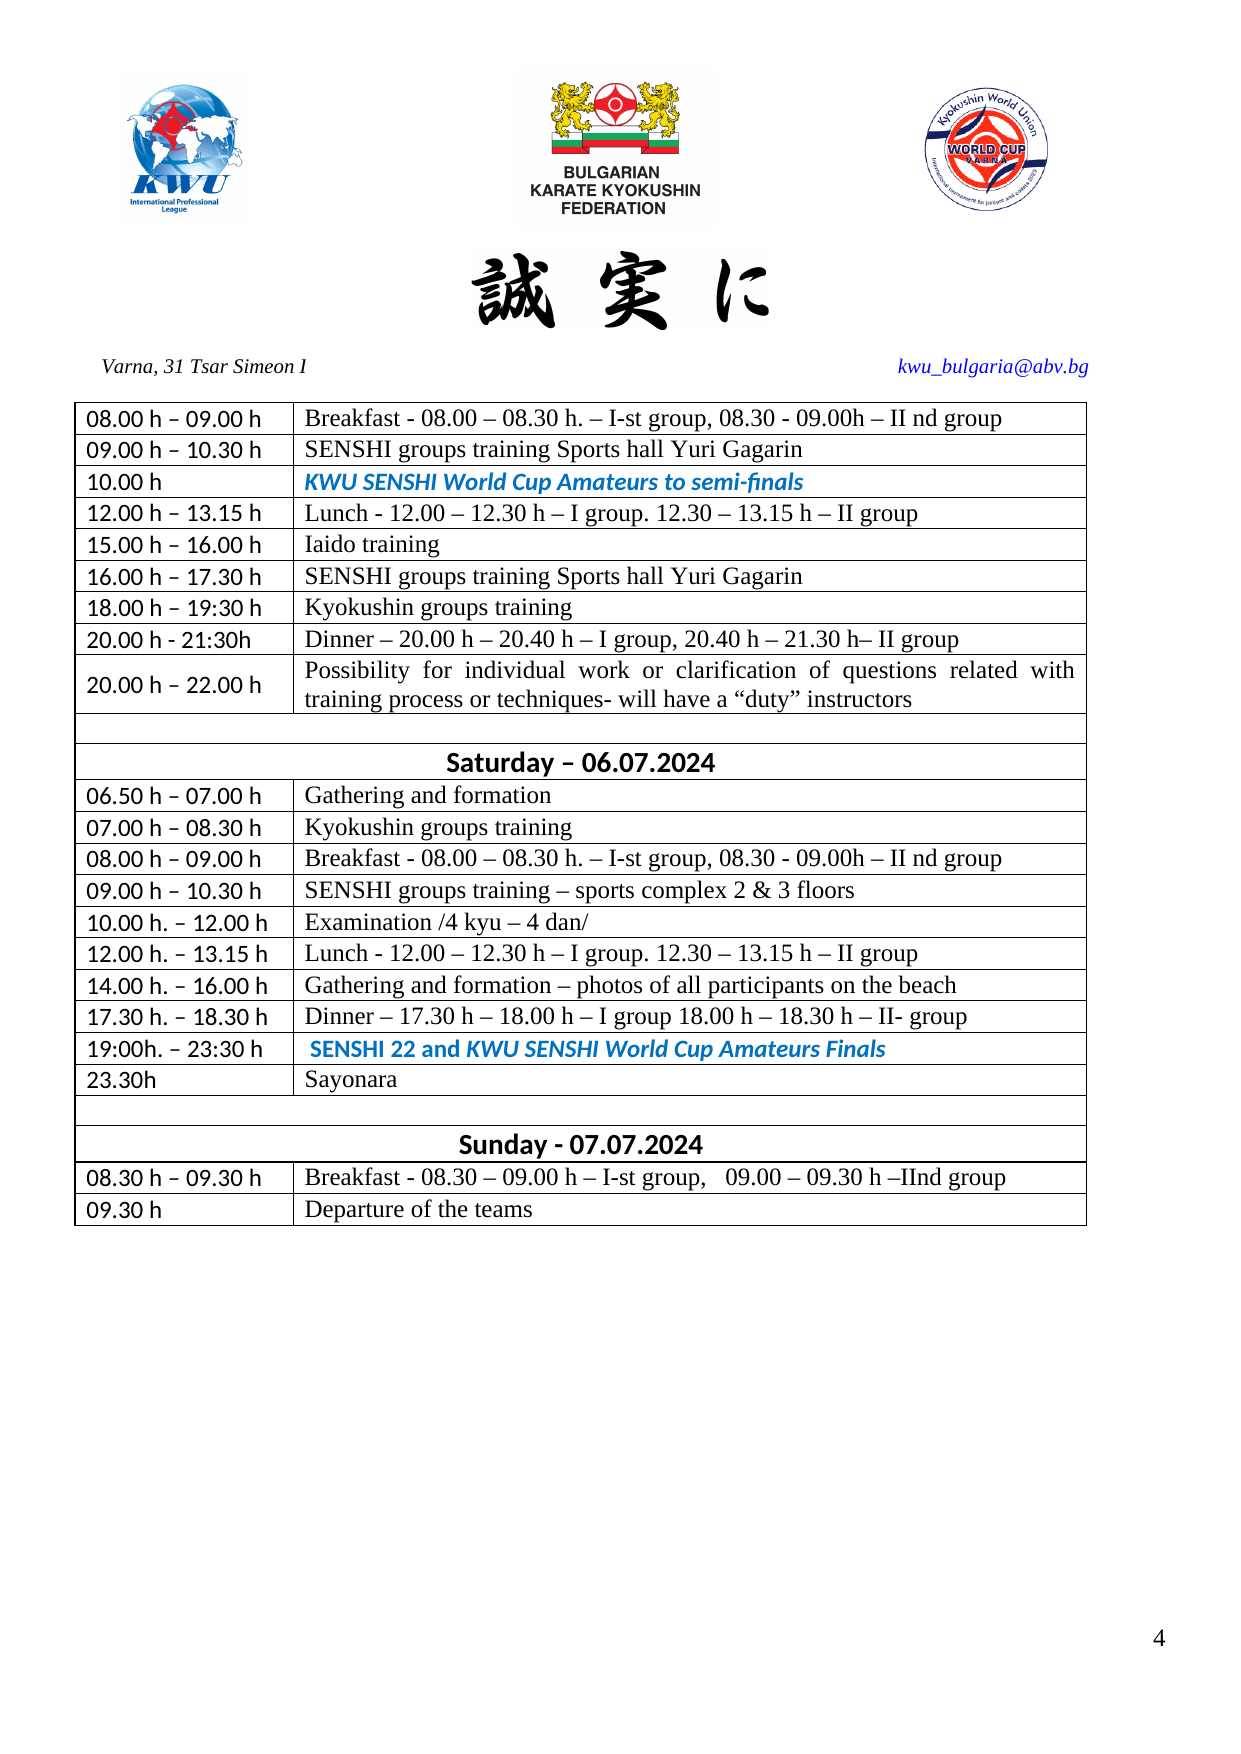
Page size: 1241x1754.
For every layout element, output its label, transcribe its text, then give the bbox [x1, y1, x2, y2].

table_cell SENSHI groups training – sports complex 2 & 3 floors [294, 875, 1086, 906]
table_cell Dinner – 20.00 h – 20.40 h – І group, 20.40 h – 21.30 h– ІІ group [294, 624, 1086, 654]
table_cell 08.30 h – 09.30 h [76, 1163, 293, 1193]
table_cell 20.00 h - 21:30h [76, 624, 293, 654]
table_cell 08.00 h – 09.00 h [76, 844, 293, 874]
table_cell Breakfast - 08.00 – 08.30 h. – І-st group, 08.30 - 09.00h – ІІ nd group [294, 403, 1086, 433]
table_cell 19:00h. – 23:30 h [76, 1033, 293, 1063]
table_cell Sayonara [294, 1065, 1086, 1095]
table_cell Lunch - 12.00 – 12.30 h – І group. 12.30 – 13.15 h – ІІ group [294, 498, 1086, 528]
table_cell [76, 1096, 1086, 1125]
table_cell SENSHI groups training Sports hall Yuri Gagarin [294, 561, 1086, 591]
table_cell 12.00 h. – 13.15 h [76, 938, 293, 969]
table_cell Examination /4 kyu – 4 dan/ [294, 907, 1086, 937]
table_cell Lunch - 12.00 – 12.30 h – І group. 12.30 – 13.15 h – ІІ group [294, 938, 1086, 969]
table_cell 14.00 h. – 16.00 h [76, 970, 293, 1000]
table_cell KWU SENSHI World Cup Amateurs to semi-finals [294, 466, 1086, 497]
table_cell Kyokushin groups training [294, 812, 1086, 842]
table_cell Saturday – 06.07.2024 [76, 744, 1086, 779]
table_cell 15.00 h – 16.00 h [76, 529, 293, 560]
table_cell Kyokushin groups training [294, 592, 1086, 623]
table_cell Gathering and formation – photos of all participants on the beach [294, 970, 1086, 1000]
table_cell 10.00 h. – 12.00 h [76, 907, 293, 937]
table_cell 10.00 h [76, 466, 293, 497]
table_cell 17.30 h. – 18.30 h [76, 1001, 293, 1032]
table_cell Gathering and formation [294, 780, 1086, 811]
table_cell Possibility for individual work or clarification of questions related with training process or techniques- will have a “duty” instructors [294, 655, 1086, 713]
table_cell 09.00 h – 10.30 h [76, 435, 293, 465]
table_cell 09.30 h [76, 1194, 293, 1224]
table_cell 09.00 h – 10.30 h [76, 875, 293, 906]
table_cell Sunday - 07.07.2024 [76, 1126, 1086, 1161]
table_cell 20.00 h – 22.00 h [76, 655, 293, 713]
table_cell 12.00 h – 13.15 h [76, 498, 293, 528]
table_cell Departure of the teams [294, 1194, 1086, 1224]
table_cell SENSHI 22 and KWU SENSHI World Cup Amateurs Finals [294, 1033, 1086, 1063]
table_cell 16.00 h – 17.30 h [76, 561, 293, 591]
table_cell Iaido training [294, 529, 1086, 560]
table_cell Breakfast - 08.30 – 09.00 h – І-st group, 09.00 – 09.30 h –ІІnd group [294, 1163, 1086, 1193]
table_cell SENSHI groups training Sports hall Yuri Gagarin [294, 435, 1086, 465]
table_cell 08.00 h – 09.00 h [76, 403, 293, 433]
table_cell 18.00 h – 19:30 h [76, 592, 293, 623]
table_cell Dinner – 17.30 h – 18.00 h – І group 18.00 h – 18.30 h – ІІ- group [294, 1001, 1086, 1032]
table_cell 23.30h [76, 1065, 293, 1095]
table_cell Breakfast - 08.00 – 08.30 h. – І-st group, 08.30 - 09.00h – ІІ nd group [294, 844, 1086, 874]
table_cell 07.00 h – 08.30 h [76, 812, 293, 842]
table_cell [76, 714, 1086, 743]
table_cell 06.50 h – 07.00 h [76, 780, 293, 811]
